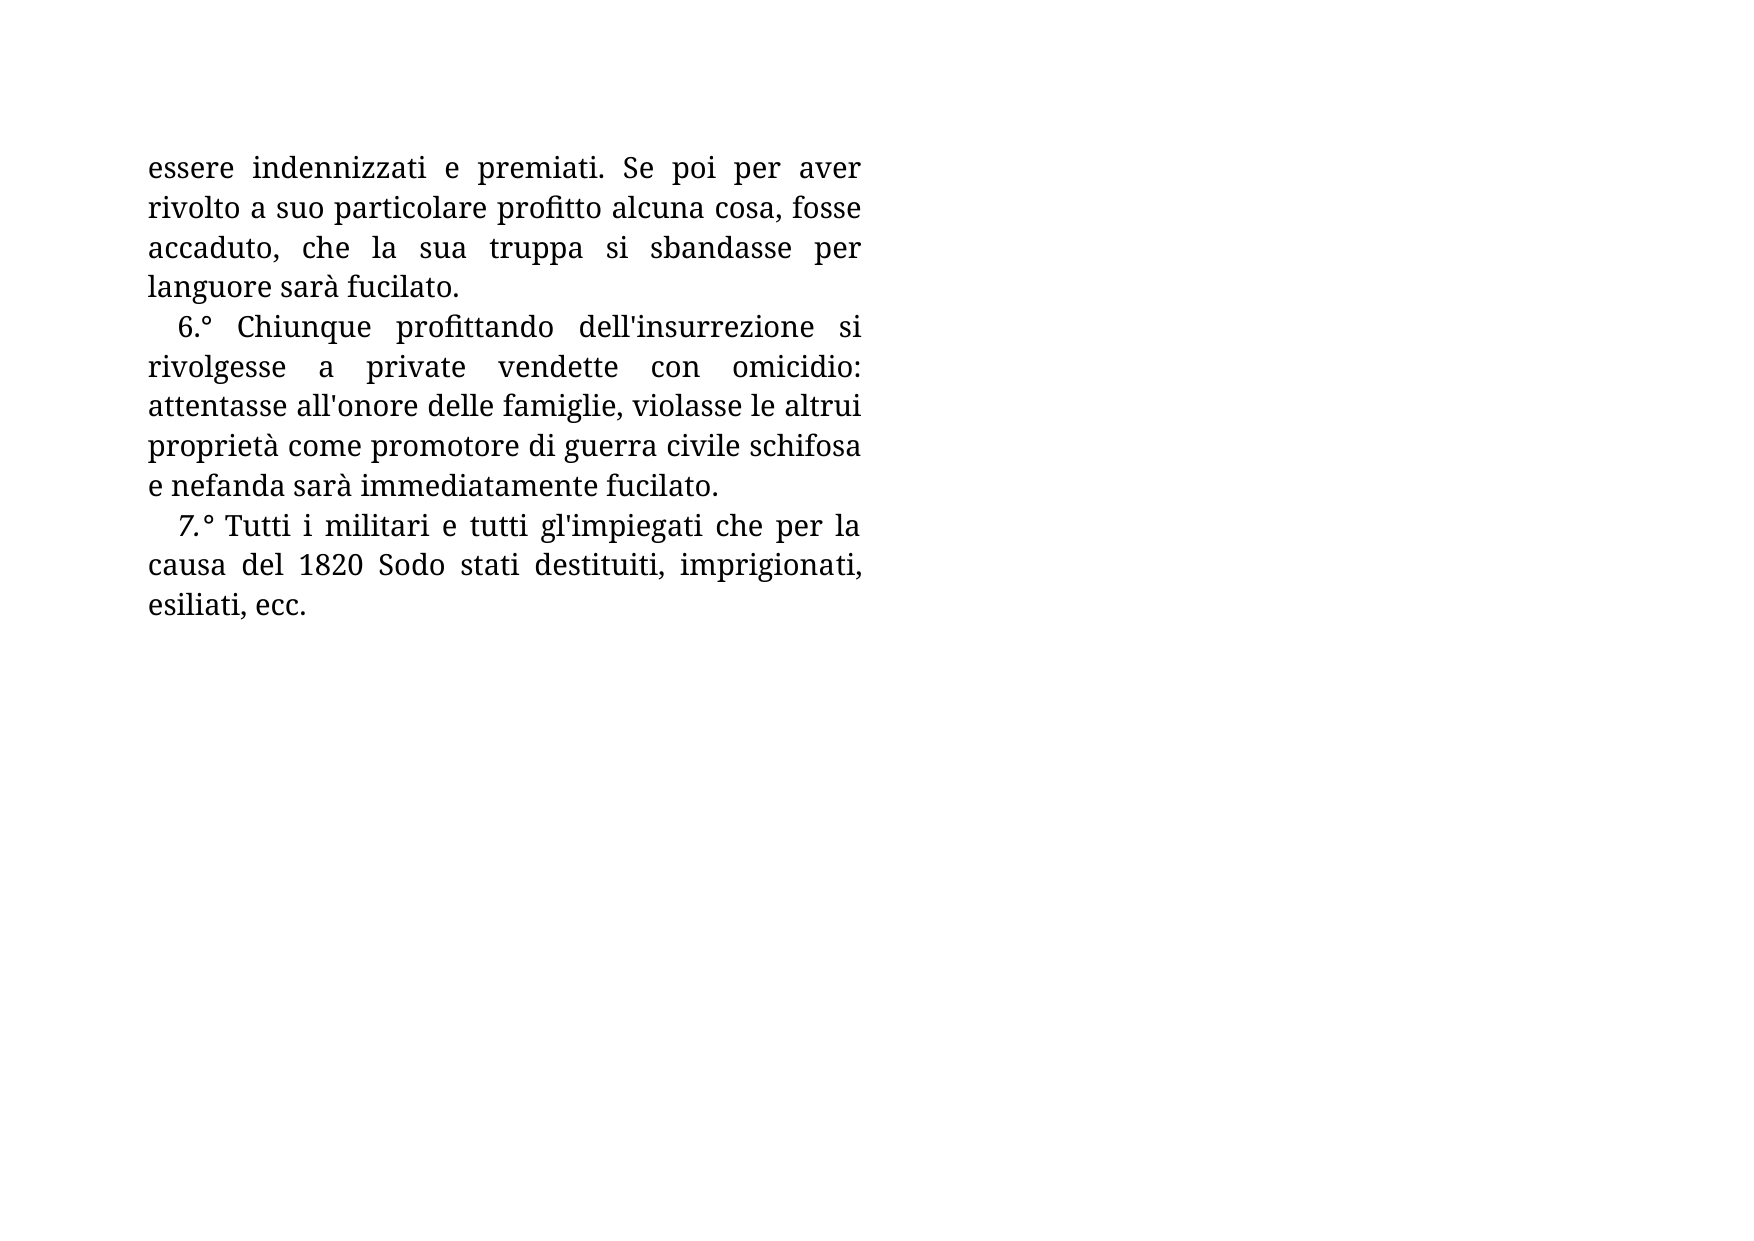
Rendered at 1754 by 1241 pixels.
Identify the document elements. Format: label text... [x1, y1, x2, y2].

text 6.° Chiunque profittando dell'insurrezione si rivolgesse a private vendette con omicidio: attentasse all'onore delle famiglie, violasse le altrui proprietà come promotore di guerra civile schifosa e nefanda sarà immediatamente fucilato. [148, 306, 862, 505]
text essere indennizzati e premiati. Se poi per aver rivolto a suo particolare profitto alcuna cosa, fosse accaduto, che la sua truppa si sbandasse per languore sarà fucilato. [148, 148, 862, 306]
text 7.° Tutti i militari e tutti gl'impiegati che per la causa del 1820 Sodo stati destituiti, imprigionati, esiliati, ecc. [148, 505, 862, 624]
